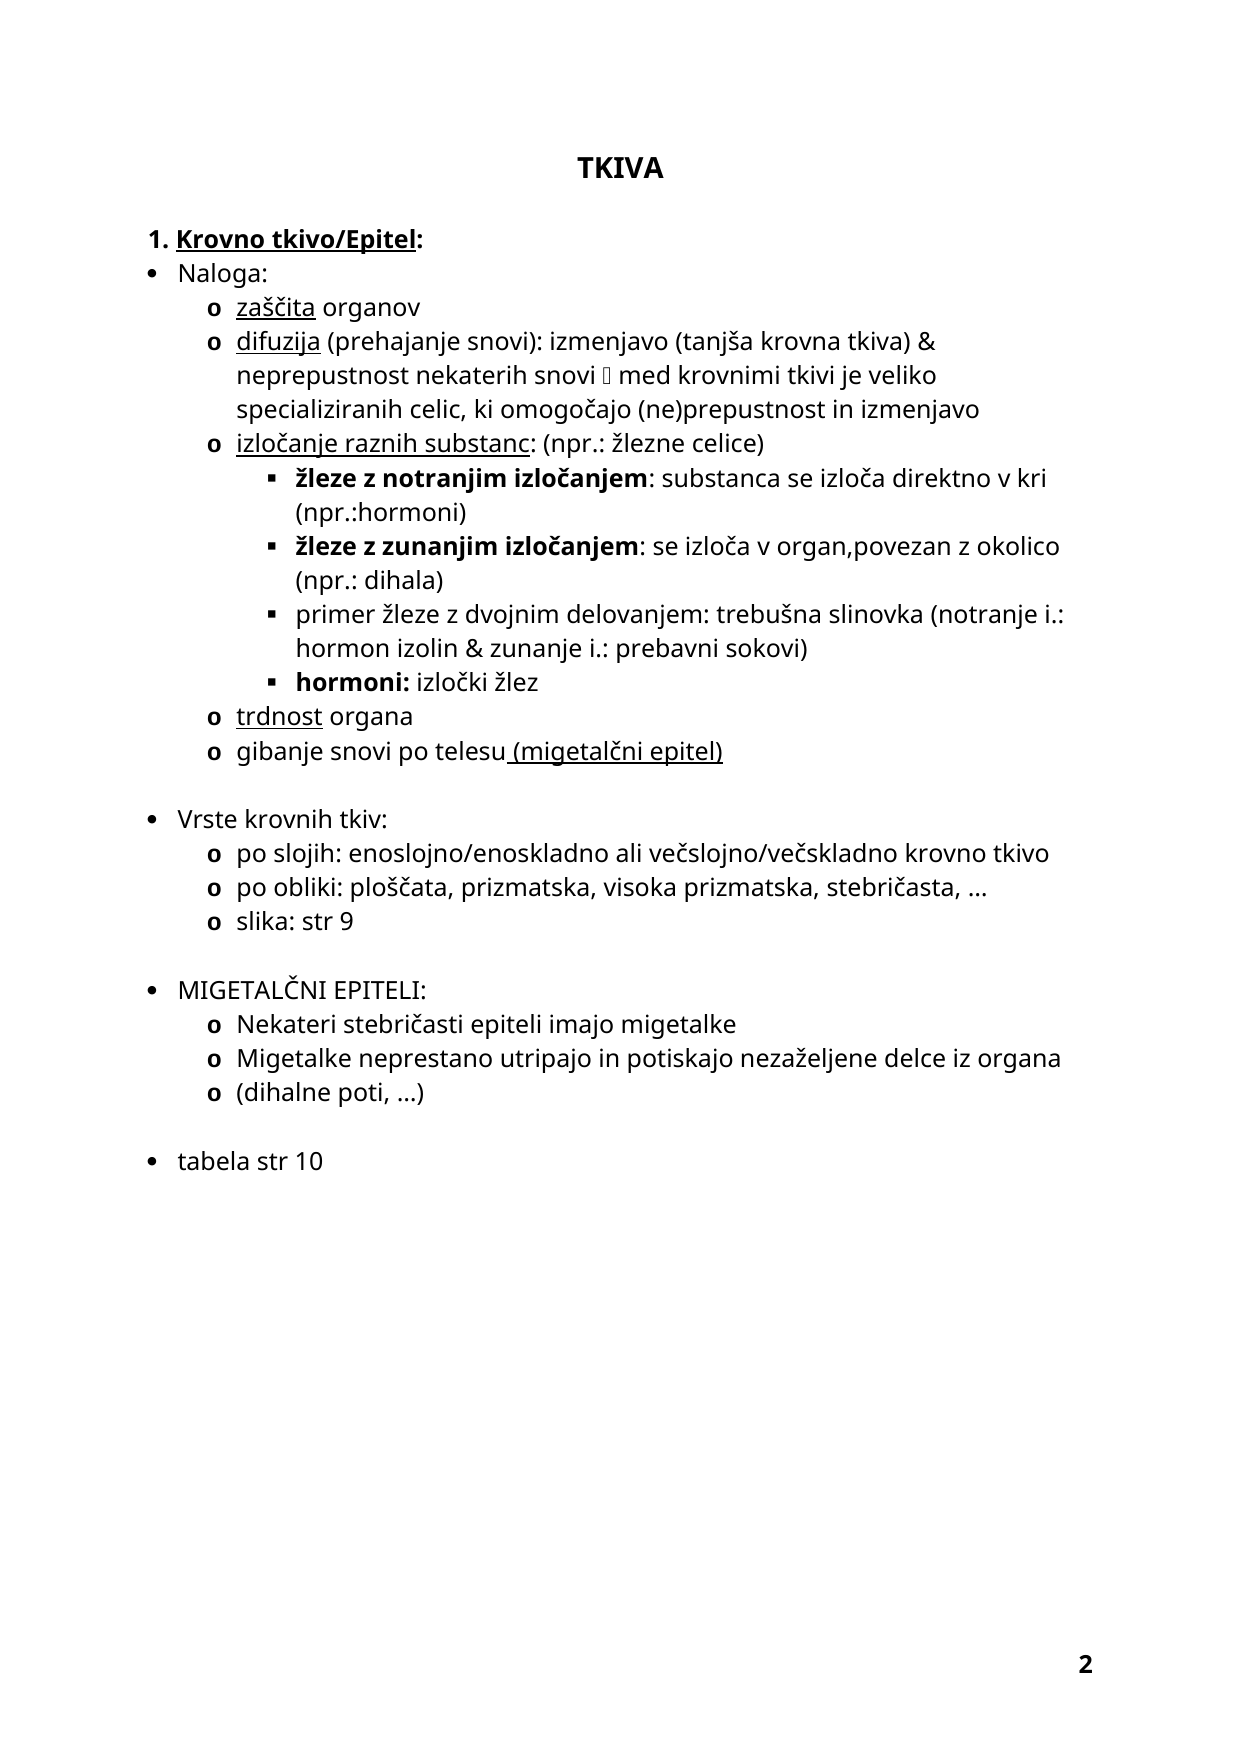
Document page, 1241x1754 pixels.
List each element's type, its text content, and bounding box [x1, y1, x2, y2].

list gibanje snovi po telesu (migetalčni epitel) [207, 733, 1093, 767]
text 1. Krovno tkivo/Epitel: [148, 221, 1093, 255]
list žleze z zunanjim izločanjem: se izloča v organ,povezan z okolico (npr.: dihala) [266, 528, 1093, 597]
list po slojih: enoslojno/enoskladno ali večslojno/večskladno krovno tkivo [207, 836, 1093, 870]
list žleze z notranjim izločanjem: substanca se izloča direktno v kri (npr.:hormoni) [266, 460, 1093, 528]
list po obliki: ploščata, prizmatska, visoka prizmatska, stebričasta, … [207, 870, 1093, 904]
list Migetalke neprestano utripajo in potiskajo nezaželjene delce iz organa [207, 1041, 1093, 1075]
list MIGETALČNI EPITELI: [148, 972, 1093, 1006]
text TKIVA [148, 148, 1093, 187]
list hormoni: izločki žlez [266, 665, 1093, 699]
list tabela str 10 [148, 1143, 1093, 1177]
list Vrste krovnih tkiv: [148, 801, 1093, 836]
list (dihalne poti, …) [207, 1075, 1093, 1109]
list Naloga: [148, 255, 1093, 289]
list difuzija (prehajanje snovi): izmenjavo (tanjša krovna tkiva) & neprepustnost nekaterih snovi  med krovnimi tkivi je veliko specializiranih celic, ki omogočajo (ne)prepustnost in izmenjavo [207, 324, 1093, 426]
list slika: str 9 [207, 904, 1093, 938]
list primer žleze z dvojnim delovanjem: trebušna slinovka (notranje i.: hormon izolin & zunanje i.: prebavni sokovi) [266, 597, 1093, 665]
list Nekateri stebričasti epiteli imajo migetalke [207, 1006, 1093, 1041]
list zaščita organov [207, 289, 1093, 324]
list trdnost organa [207, 699, 1093, 733]
list izločanje raznih substanc: (npr.: žlezne celice) [207, 426, 1093, 460]
